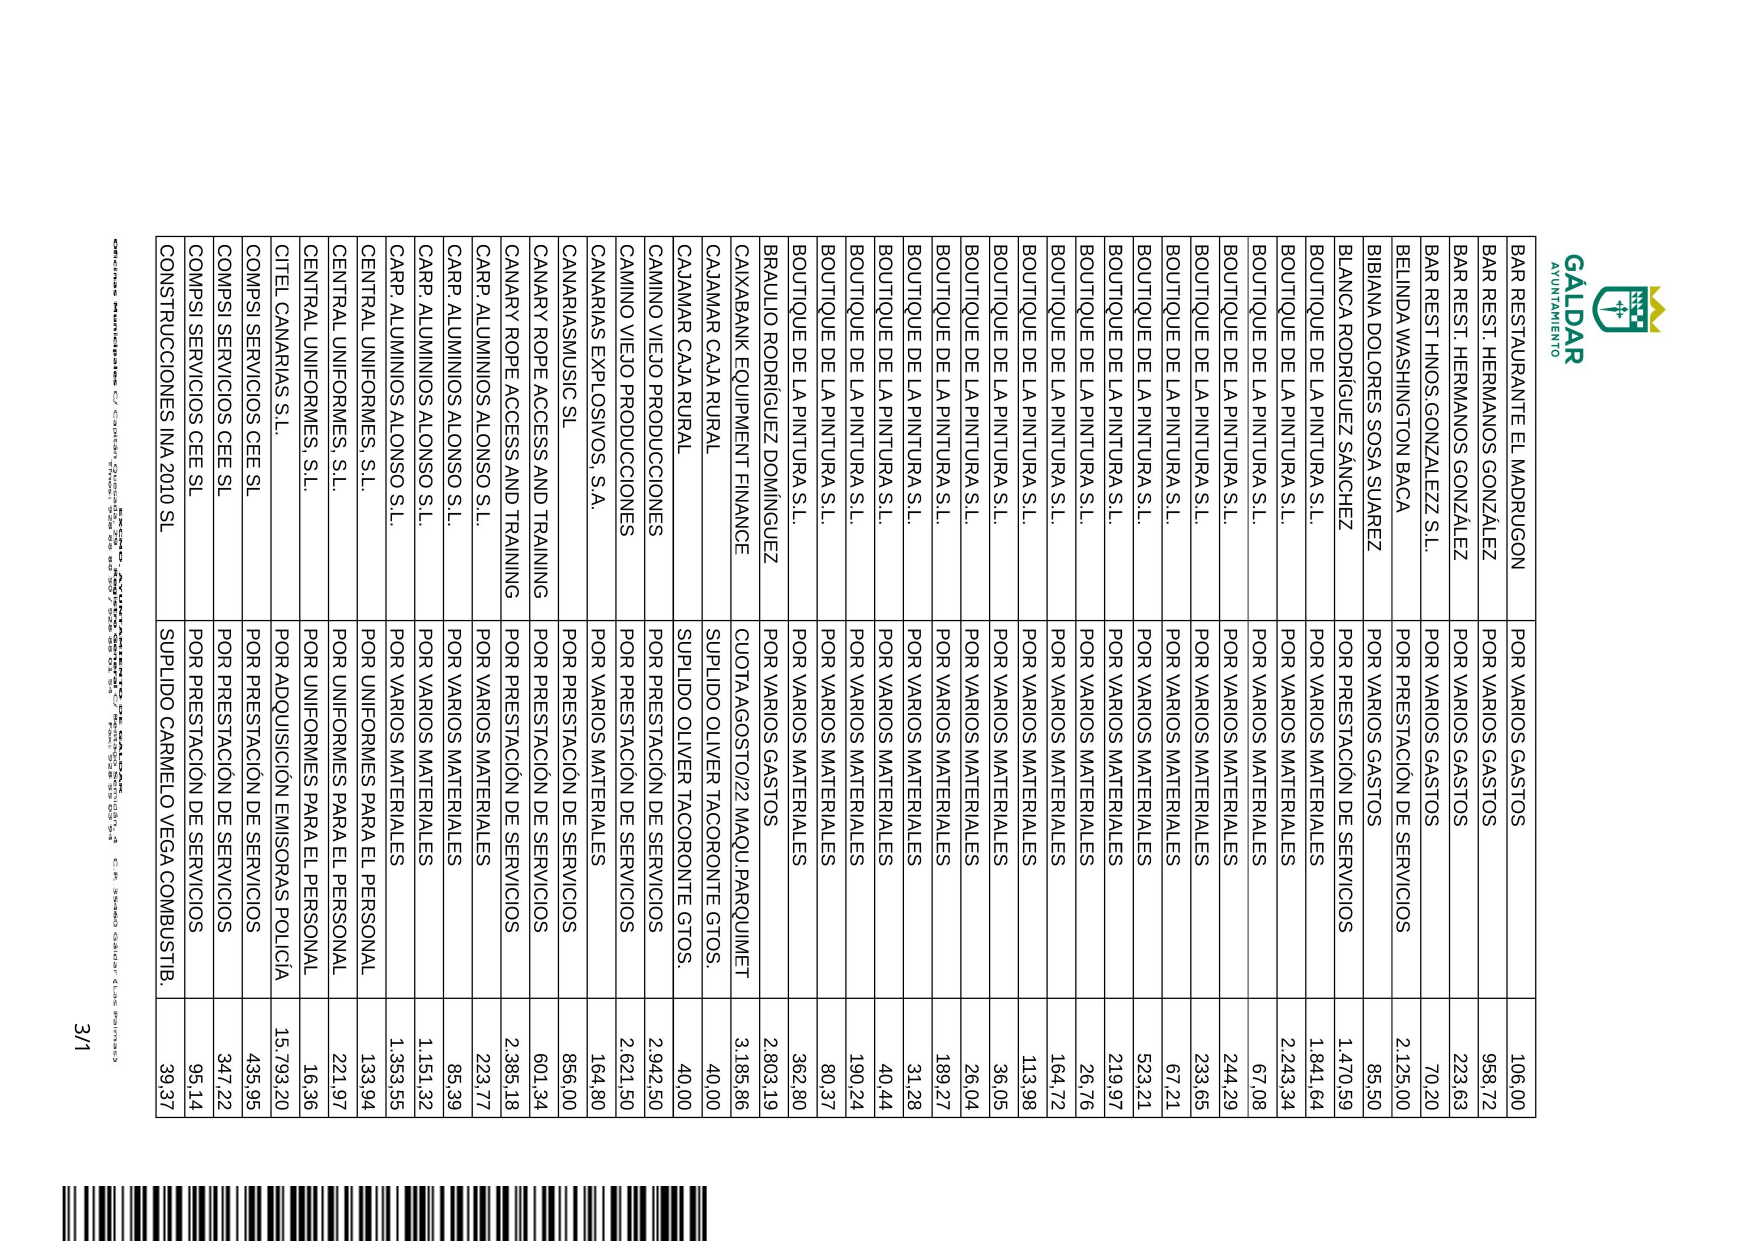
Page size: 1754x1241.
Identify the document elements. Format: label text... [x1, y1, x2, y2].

text 3/14 [72, 1023, 97, 1066]
